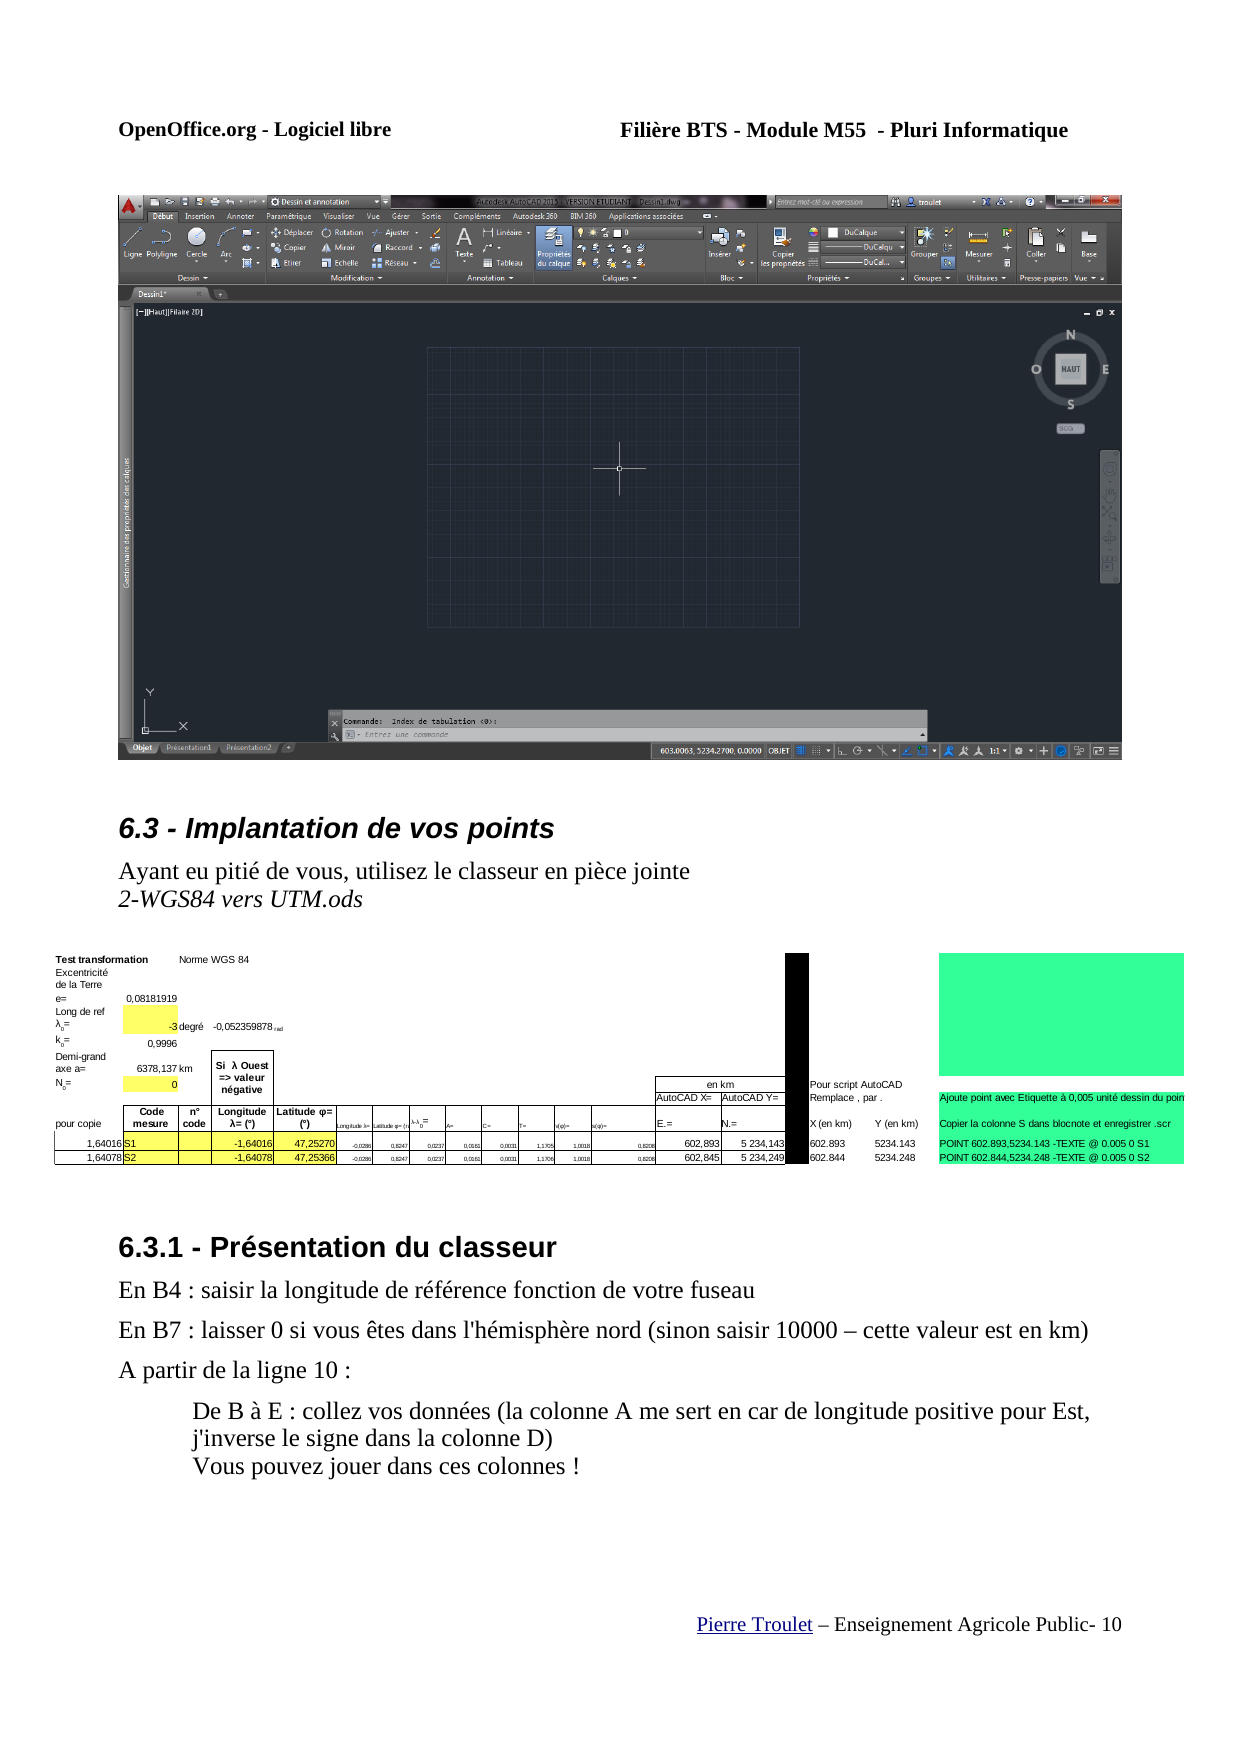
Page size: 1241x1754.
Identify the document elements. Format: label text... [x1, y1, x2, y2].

text De B à E : collez vos données (la colonne A me sert en car de longitude positive pour Est, j'inverse le signe dans la colonne D) Vous pouvez jouer dans ces colonnes ! [192, 1397, 1122, 1480]
text A partir de la ligne 10 : [118, 1357, 1122, 1384]
subtitle Présentation du classeur [118, 1231, 1122, 1264]
picture [118, 195, 1122, 760]
text En B7 : laisser 0 si vous êtes dans l'hémisphère nord (sinon saisir 10000 – cette valeur est en km) [118, 1316, 1122, 1344]
text Ayant eu pitié de vous, utilisez le classeur en pièce jointe 2-WGS84 vers UTM.ods [118, 857, 1122, 913]
subtitle Implantation de vos points [118, 812, 1122, 845]
text En B4 : saisir la longitude de référence fonction de votre fuseau [118, 1276, 1122, 1304]
